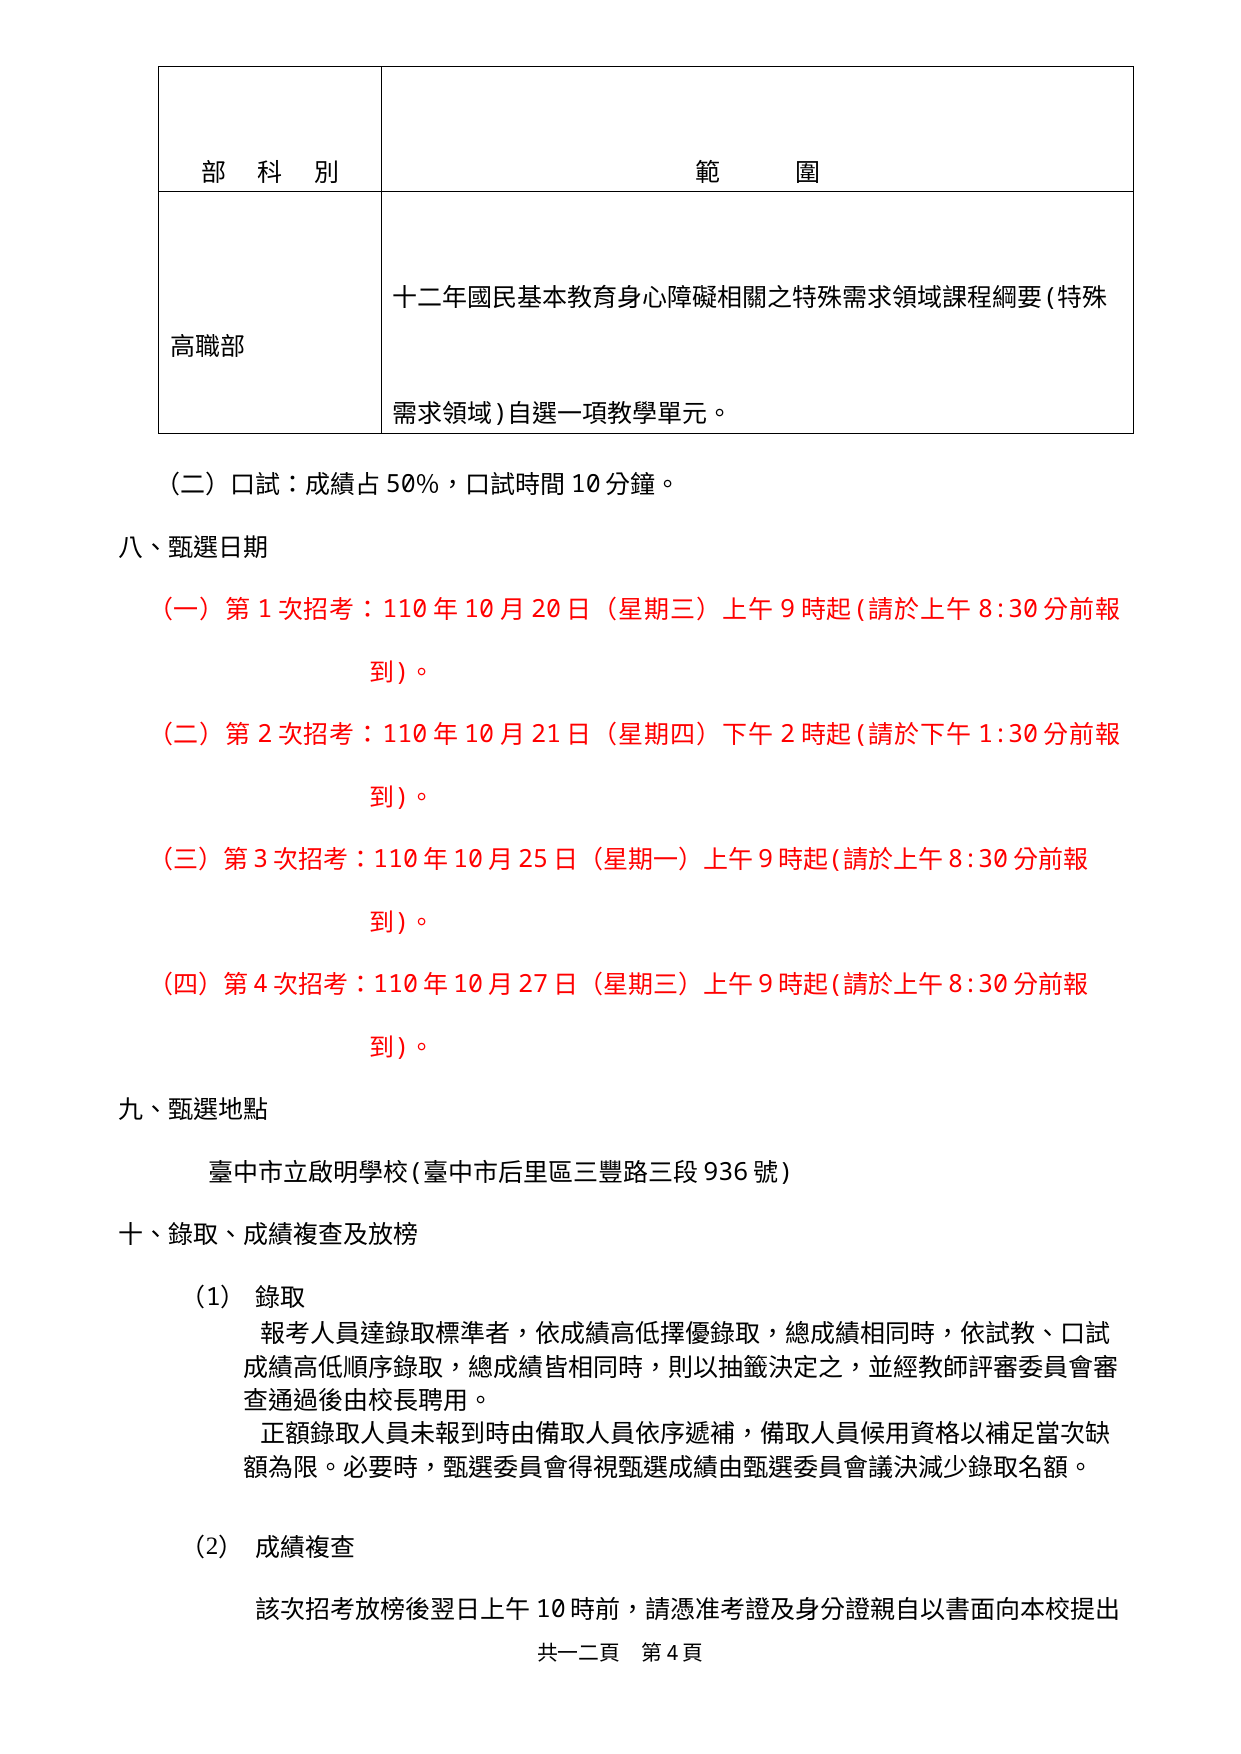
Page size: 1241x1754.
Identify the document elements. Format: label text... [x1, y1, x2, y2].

table_cell 高職部 [159, 192, 381, 432]
text （二）口試：成績占50％，口試時間10分鐘。 [156, 441, 1122, 504]
text 正額錄取人員未報到時由備取人員依序遞補，備取人員候用資格以補足當次缺額為限。必要時，甄選委員會得視甄選成績由甄選委員會議決減少錄取名額。 [156, 1416, 1122, 1483]
list 成績複查 [181, 1504, 1122, 1566]
text 臺中市立啟明學校(臺中市后里區三豐路三段936號) [118, 1129, 1122, 1191]
text （二）第2次招考：110年10月21日（星期四）下午2時起(請於下午1:30分前報到)。 [148, 691, 1122, 816]
table_header 範圍 [382, 67, 1133, 191]
text 報考人員達錄取標準者，依成績高低擇優錄取，總成績相同時，依試教、口試成績高低順序錄取，總成績皆相同時，則以抽籤決定之，並經教師評審委員會審查通過後由校長聘用。 [156, 1316, 1122, 1416]
text 八、甄選日期 [118, 504, 1122, 566]
text 九、甄選地點 [118, 1066, 1122, 1129]
table_header 部科別 [159, 67, 381, 191]
text 該次招考放榜後翌日上午10時前，請憑准考證及身分證親自以書面向本校提出 [256, 1566, 1122, 1629]
text 十、錄取、成績複查及放榜 [118, 1191, 1122, 1254]
text （一）第1次招考：110年10月20日（星期三）上午9時起(請於上午8:30分前報到)。 [148, 566, 1122, 691]
list 錄取 [181, 1254, 1122, 1316]
table_cell 十二年國民基本教育身心障礙相關之特殊需求領域課程綱要(特殊 需求領域)自選一項教學單元。 [382, 192, 1133, 432]
text （三）第3次招考：110年10月25日（星期一）上午9時起(請於上午8:30分前報到)。 [148, 816, 1122, 941]
text （四）第4次招考：110年10月27日（星期三）上午9時起(請於上午8:30分前報到)。 [148, 941, 1122, 1066]
